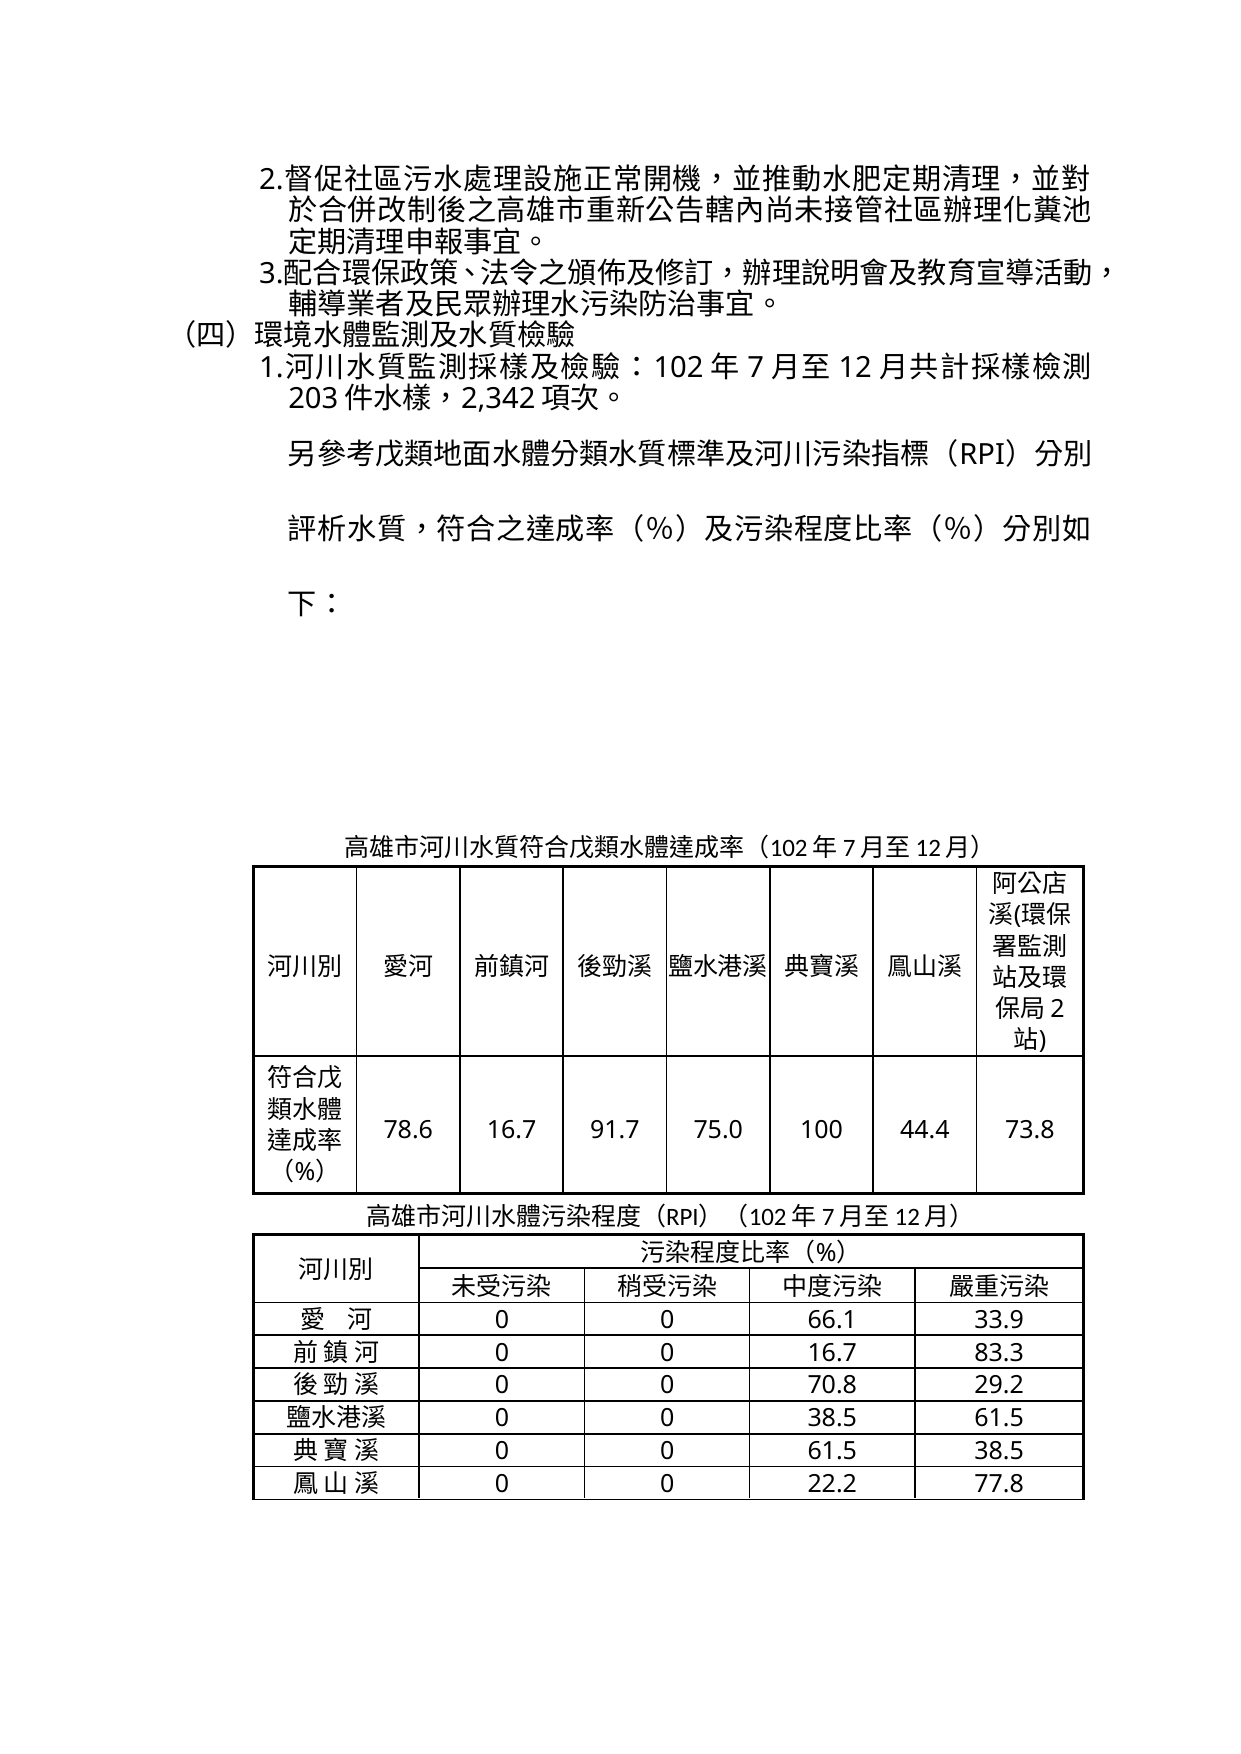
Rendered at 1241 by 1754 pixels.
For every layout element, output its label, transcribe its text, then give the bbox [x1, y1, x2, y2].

table_cell 稍受污染 [585, 1269, 749, 1302]
table_cell 0 [585, 1467, 749, 1498]
table_cell 77.8 [916, 1467, 1082, 1498]
table_cell 0 [585, 1303, 749, 1334]
text （四）環境水體監測及水質檢驗 [148, 321, 1092, 352]
table_cell 愛 河 [255, 1303, 418, 1334]
table_cell 16.7 [750, 1336, 914, 1367]
table_cell 符合戊類水體達成率 （%） [255, 1057, 356, 1192]
table_cell 鹽水港溪 [255, 1402, 418, 1433]
table_cell 嚴重污染 [916, 1269, 1082, 1302]
table_cell 0 [585, 1336, 749, 1367]
table_cell 0 [420, 1303, 584, 1334]
table_cell 0 [585, 1402, 749, 1433]
table_cell 73.8 [977, 1057, 1082, 1192]
table_cell 0 [420, 1435, 584, 1466]
table_cell 0 [420, 1369, 584, 1400]
text 另參考戊類地面水體分類水質標準及河川污染指標（RPI）分別評析水質，符合之達成率（％）及污染程度比率（％）分別如下： [288, 414, 1092, 639]
table_cell 100 [771, 1057, 872, 1192]
table_cell 44.4 [874, 1057, 976, 1192]
table_cell 78.6 [357, 1057, 459, 1192]
text 高雄市河川水體污染程度（RPI）（102年7月至12月） [198, 1195, 1092, 1233]
text 高雄市河川水質符合戊類水體達成率（102年7月至12月） [248, 827, 1092, 864]
table_cell 0 [420, 1467, 584, 1498]
table_header 河川別 [255, 868, 356, 1055]
table_header 阿公店溪(環保署監測站及環保局2站) [977, 868, 1082, 1055]
table_header 污染程度比率（%） [420, 1236, 1082, 1267]
table_cell 70.8 [750, 1369, 914, 1400]
table_cell 75.0 [667, 1057, 769, 1192]
table_cell 中度污染 [750, 1269, 914, 1302]
table_header 鳯山溪 [874, 868, 976, 1055]
table_header 典寶溪 [771, 868, 872, 1055]
table_cell 0 [420, 1336, 584, 1367]
table_header 前鎮河 [461, 868, 562, 1055]
text 3.配合環保政策、法令之頒佈及修訂，辦理說明會及教育宣導活動，輔導業者及民眾辦理水污染防治事宜。 [259, 258, 1092, 321]
table_cell 後 勁 溪 [255, 1369, 418, 1400]
table_header 愛河 [357, 868, 459, 1055]
table_cell 前 鎮 河 [255, 1336, 418, 1367]
table_header 後勁溪 [564, 868, 666, 1055]
table_cell 未受污染 [420, 1269, 584, 1302]
table_cell 鳳 山 溪 [255, 1467, 418, 1498]
table_header 鹽水港溪 [667, 868, 769, 1055]
table_cell 38.5 [916, 1435, 1082, 1466]
table_cell 29.2 [916, 1369, 1082, 1400]
table_cell 0 [585, 1435, 749, 1466]
table_cell 33.9 [916, 1303, 1082, 1334]
table_cell 66.1 [750, 1303, 914, 1334]
table_header 河川別 [255, 1236, 418, 1302]
table_cell 典 寶 溪 [255, 1435, 418, 1466]
table_cell 38.5 [750, 1402, 914, 1433]
table_cell 16.7 [461, 1057, 562, 1192]
table_cell 22.2 [750, 1467, 914, 1498]
text 2.督促社區污水處理設施正常開機，並推動水肥定期清理，並對於合併改制後之高雄市重新公告轄內尚未接管社區辦理化糞池定期清理申報事宜。 [259, 164, 1092, 258]
table_cell 61.5 [750, 1435, 914, 1466]
table_cell 83.3 [916, 1336, 1082, 1367]
text 1.河川水質監測採樣及檢驗：102年7月至12月共計採樣檢測203件水樣，2,342項次。 [259, 352, 1092, 414]
table_cell 61.5 [916, 1402, 1082, 1433]
table_cell 0 [420, 1402, 584, 1433]
table_cell 91.7 [564, 1057, 666, 1192]
table_cell 0 [585, 1369, 749, 1400]
